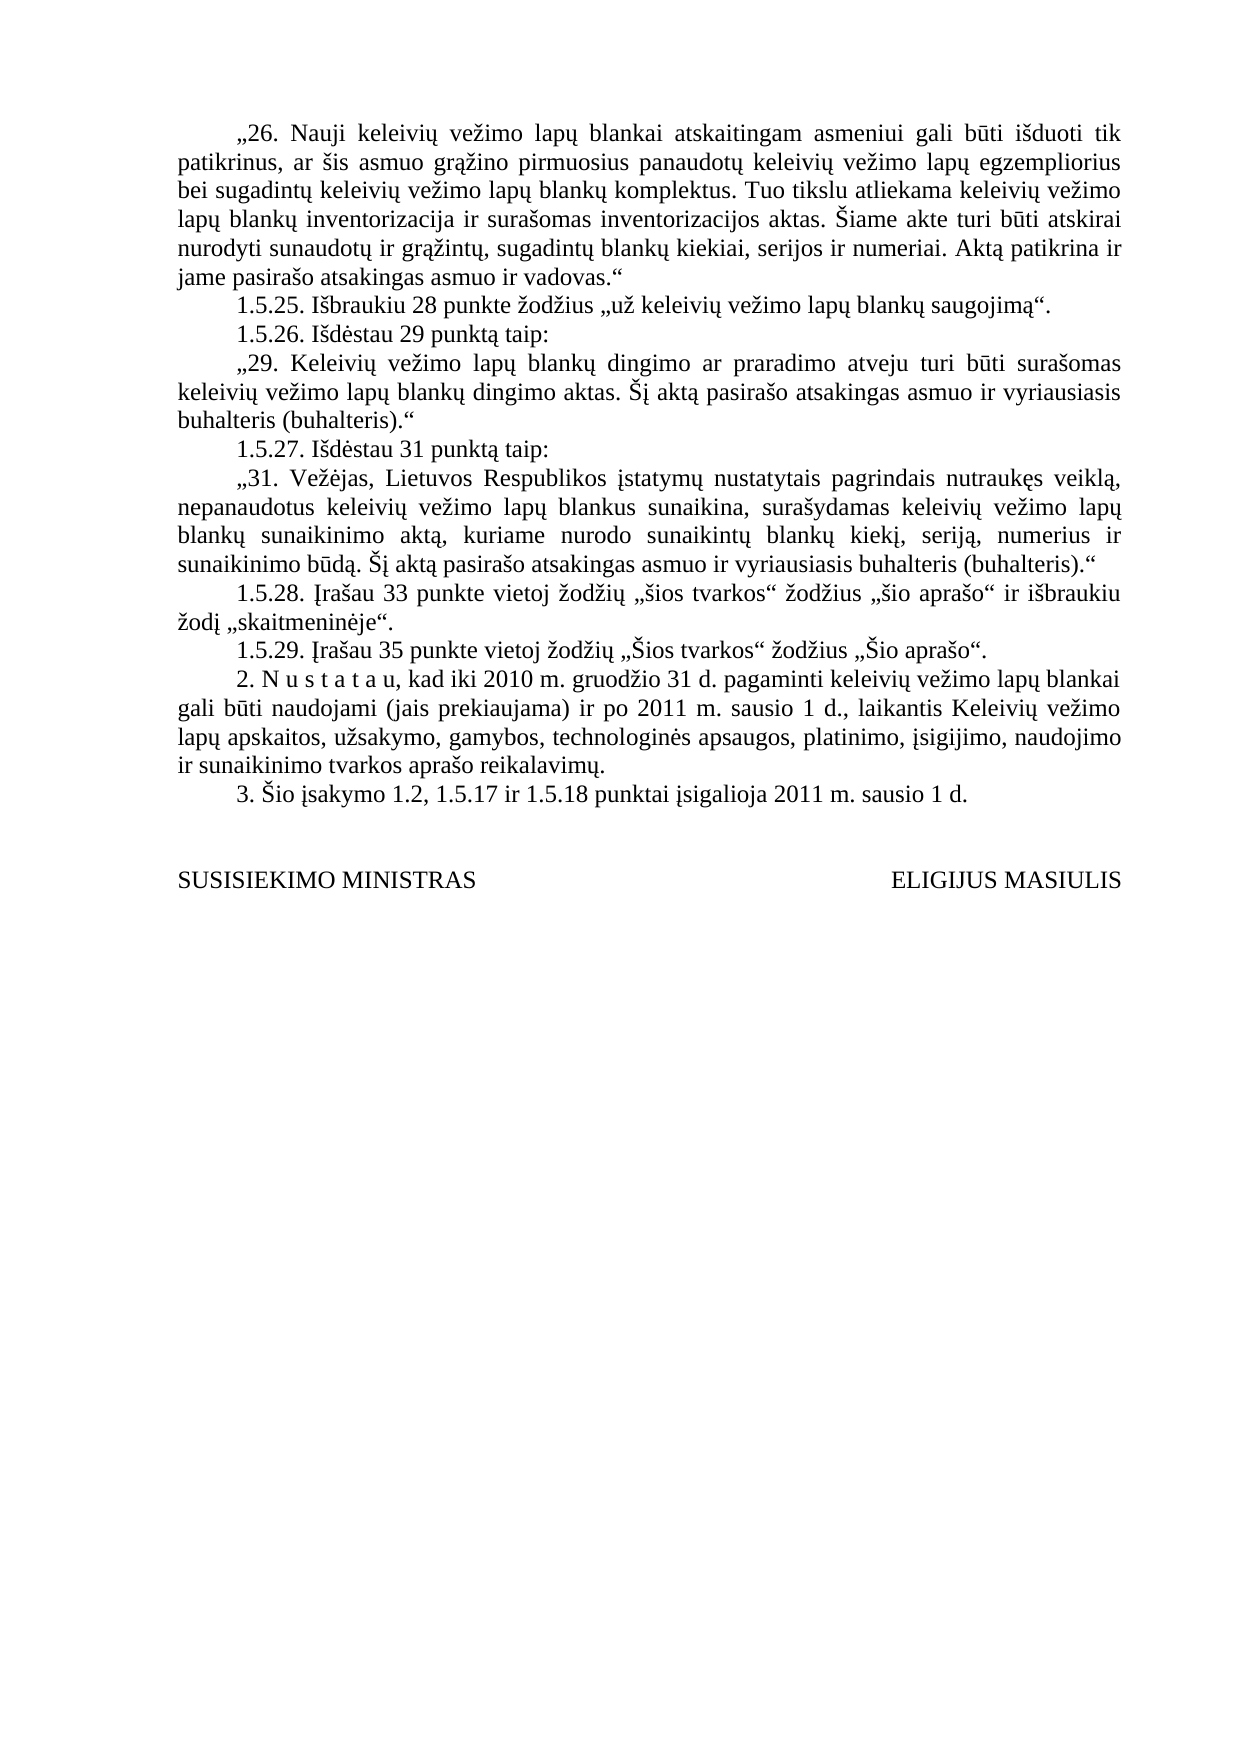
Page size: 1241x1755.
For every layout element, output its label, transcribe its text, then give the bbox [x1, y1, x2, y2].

text 1.5.27. Išdėstau 31 punktą taip: [177, 434, 1122, 463]
text „31. Vežėjas, Lietuvos Respublikos įstatymų nustatytais pagrindais nutraukęs veiklą, nepanaudotus keleivių vežimo lapų blankus sunaikina, surašydamas keleivių vežimo lapų blankų sunaikinimo aktą, kuriame nurodo sunaikintų blankų kiekį, seriją, numerius ir sunaikinimo būdą. Šį aktą pasirašo atsakingas asmuo ir vyriausiasis buhalteris (buhalteris).“ [177, 463, 1122, 578]
text 1.5.26. Išdėstau 29 punktą taip: [177, 319, 1122, 348]
text 1.5.29. Įrašau 35 punkte vietoj žodžių „Šios tvarkos“ žodžius „Šio aprašo“. [177, 636, 1122, 664]
text „26. Nauji keleivių vežimo lapų blankai atskaitingam asmeniui gali būti išduoti tik patikrinus, ar šis asmuo grąžino pirmuosius panaudotų keleivių vežimo lapų egzempliorius bei sugadintų keleivių vežimo lapų blankų komplektus. Tuo tikslu atliekama keleivių vežimo lapų blankų inventorizacija ir surašomas inventorizacijos aktas. Šiame akte turi būti atskirai nurodyti sunaudotų ir grąžintų, sugadintų blankų kiekiai, serijos ir numeriai. Aktą patikrina ir jame pasirašo atsakingas asmuo ir vadovas.“ [177, 118, 1122, 291]
text 2. N u s t a t a u, kad iki 2010 m. gruodžio 31 d. pagaminti keleivių vežimo lapų blankai gali būti naudojami (jais prekiaujama) ir po 2011 m. sausio 1 d., laikantis Keleivių vežimo lapų apskaitos, užsakymo, gamybos, technologinės apsaugos, platinimo, įsigijimo, naudojimo ir sunaikinimo tvarkos aprašo reikalavimų. [177, 664, 1122, 779]
text 1.5.25. Išbraukiu 28 punkte žodžius „už keleivių vežimo lapų blankų saugojimą“. [177, 291, 1122, 319]
text Susisiekimo ministras Eligijus Masiulis [177, 866, 1122, 894]
text 1.5.28. Įrašau 33 punkte vietoj žodžių „šios tvarkos“ žodžius „šio aprašo“ ir išbraukiu žodį „skaitmeninėje“. [177, 578, 1122, 636]
text 3. Šio įsakymo 1.2, 1.5.17 ir 1.5.18 punktai įsigalioja 2011 m. sausio 1 d. [177, 779, 1122, 808]
text „29. Keleivių vežimo lapų blankų dingimo ar praradimo atveju turi būti surašomas keleivių vežimo lapų blankų dingimo aktas. Šį aktą pasirašo atsakingas asmuo ir vyriausiasis buhalteris (buhalteris).“ [177, 348, 1122, 434]
